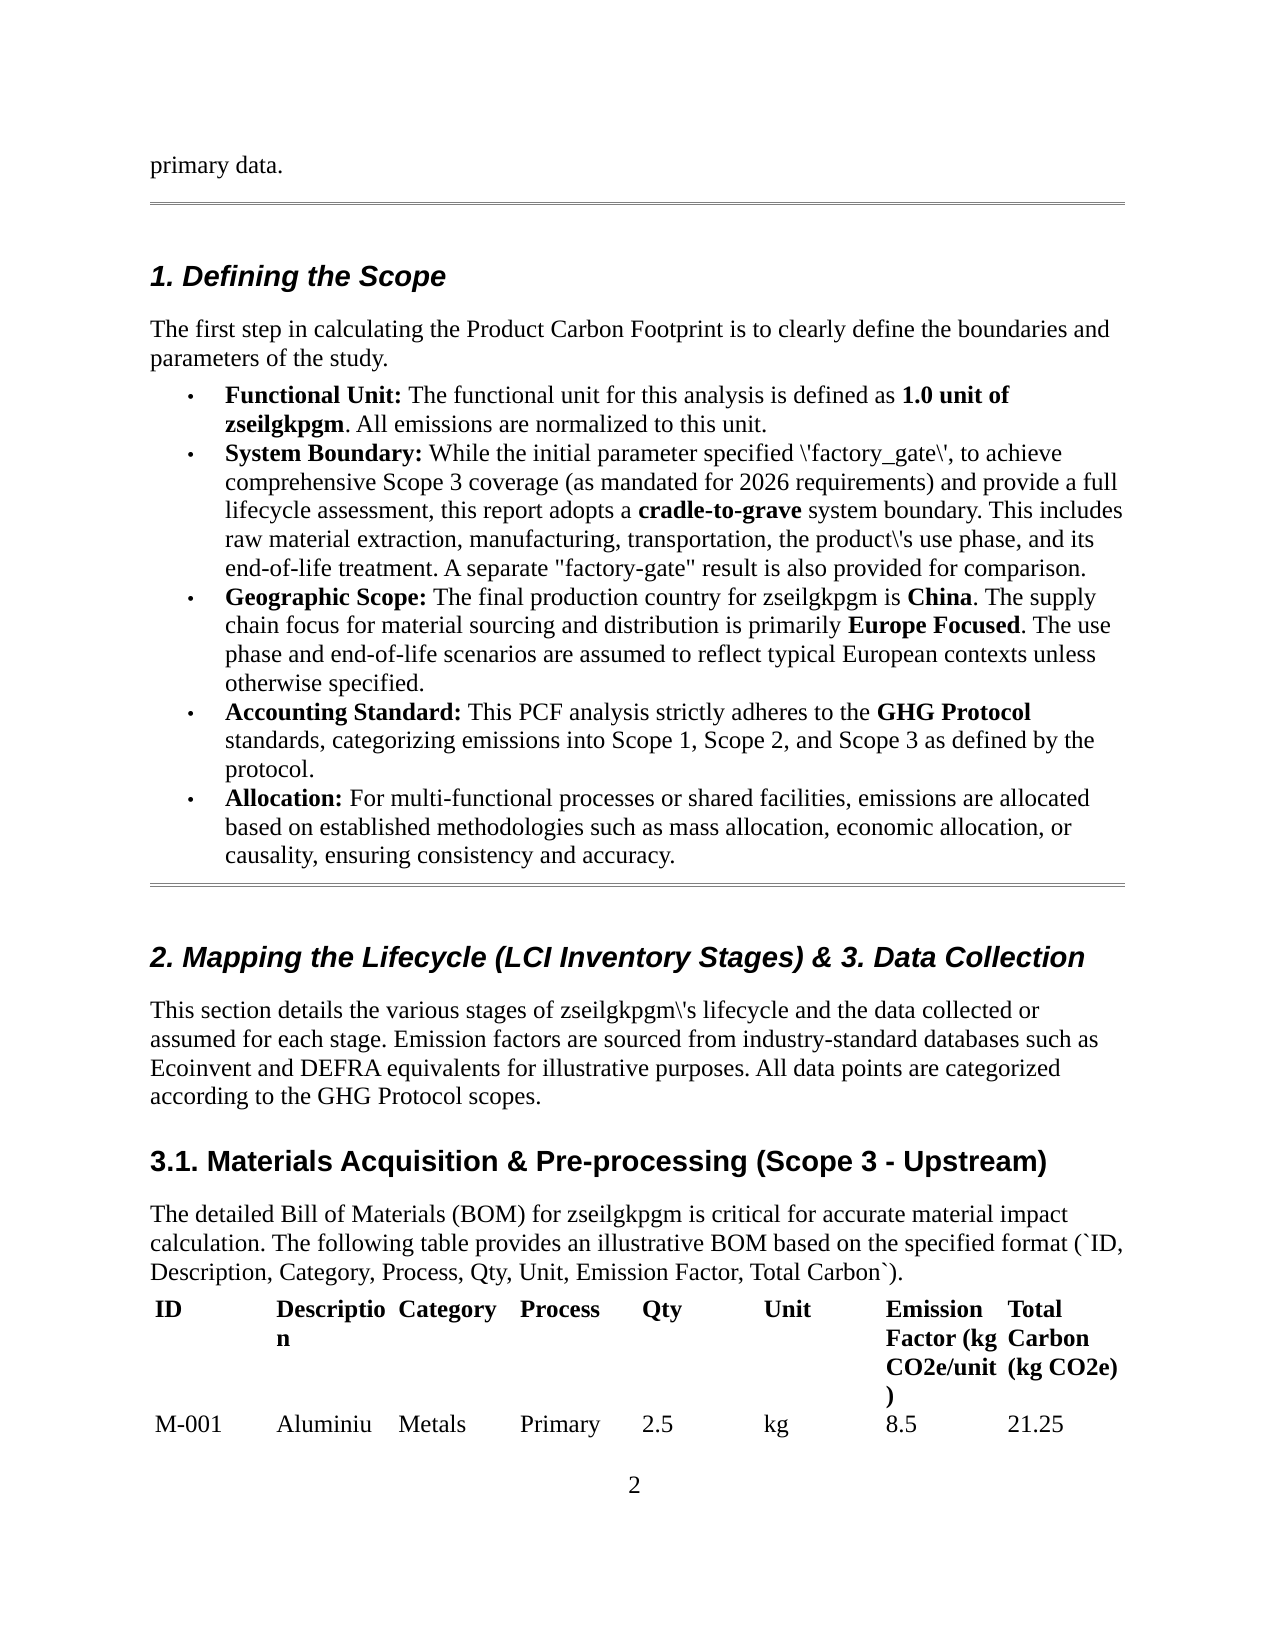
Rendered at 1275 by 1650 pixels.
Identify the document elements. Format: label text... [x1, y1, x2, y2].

table_cell 21.25 [1003, 1409, 1125, 1438]
table_cell 2.5 [638, 1409, 759, 1438]
table_cell Metals [394, 1409, 516, 1438]
list Functional Unit: The functional unit for this analysis is defined as 1.0 unit of zseilgkpgm. All emissions are normalized to this unit. [187, 380, 1125, 438]
text This section details the various stages of zseilgkpgm\'s lifecycle and the data collected or assumed for each stage. Emission factors are sourced from industry-standard databases such as Ecoinvent and DEFRA equivalents for illustrative purposes. All data points are categorized according to the GHG Protocol scopes. [150, 995, 1125, 1110]
table_header ID [150, 1294, 272, 1409]
table_header Process [516, 1294, 637, 1409]
subtitle 1. Defining the Scope [150, 259, 1125, 292]
table_cell Aluminiu [272, 1409, 394, 1438]
table_header Description [272, 1294, 394, 1409]
text The first step in calculating the Product Carbon Footprint is to clearly define the boundaries and parameters of the study. [150, 314, 1125, 371]
list Accounting Standard: This PCF analysis strictly adheres to the GHG Protocol standards, categorizing emissions into Scope 1, Scope 2, and Scope 3 as defined by the protocol. [187, 697, 1125, 783]
list Allocation: For multi-functional processes or shared facilities, emissions are allocated based on established methodologies such as mass allocation, economic allocation, or causality, ensuring consistency and accuracy. [187, 783, 1125, 869]
table_cell M-001 [150, 1409, 272, 1438]
list Geographic Scope: The final production country for zseilgkpgm is China. The supply chain focus for material sourcing and distribution is primarily Europe Focused. The use phase and end-of-life scenarios are assumed to reflect typical European contexts unless otherwise specified. [187, 582, 1125, 697]
table_header Qty [638, 1294, 759, 1409]
subtitle 3.1. Materials Acquisition & Pre-processing (Scope 3 - Upstream) [150, 1144, 1125, 1178]
table_header Unit [759, 1294, 881, 1409]
table_header Total Carbon (kg CO2e) [1003, 1294, 1125, 1409]
subtitle 2. Mapping the Lifecycle (LCI Inventory Stages) & 3. Data Collection [150, 940, 1125, 974]
list System Boundary: While the initial parameter specified \'factory_gate\', to achieve comprehensive Scope 3 coverage (as mandated for 2026 requirements) and provide a full lifecycle assessment, this report adopts a cradle-to-grave system boundary. This includes raw material extraction, manufacturing, transportation, the product\'s use phase, and its end-of-life treatment. A separate "factory-gate" result is also provided for comparison. [187, 438, 1125, 582]
table_header Category [394, 1294, 516, 1409]
table_cell 8.5 [881, 1409, 1003, 1438]
text The detailed Bill of Materials (BOM) for zseilgkpgm is critical for accurate material impact calculation. The following table provides an illustrative BOM based on the specified format (`ID, Description, Category, Process, Qty, Unit, Emission Factor, Total Carbon`). [150, 1199, 1125, 1285]
table_cell kg [759, 1409, 881, 1438]
table_cell Primary [516, 1409, 637, 1438]
text primary data. [150, 150, 1125, 179]
table_header Emission Factor (kg CO2e/unit) [881, 1294, 1003, 1409]
